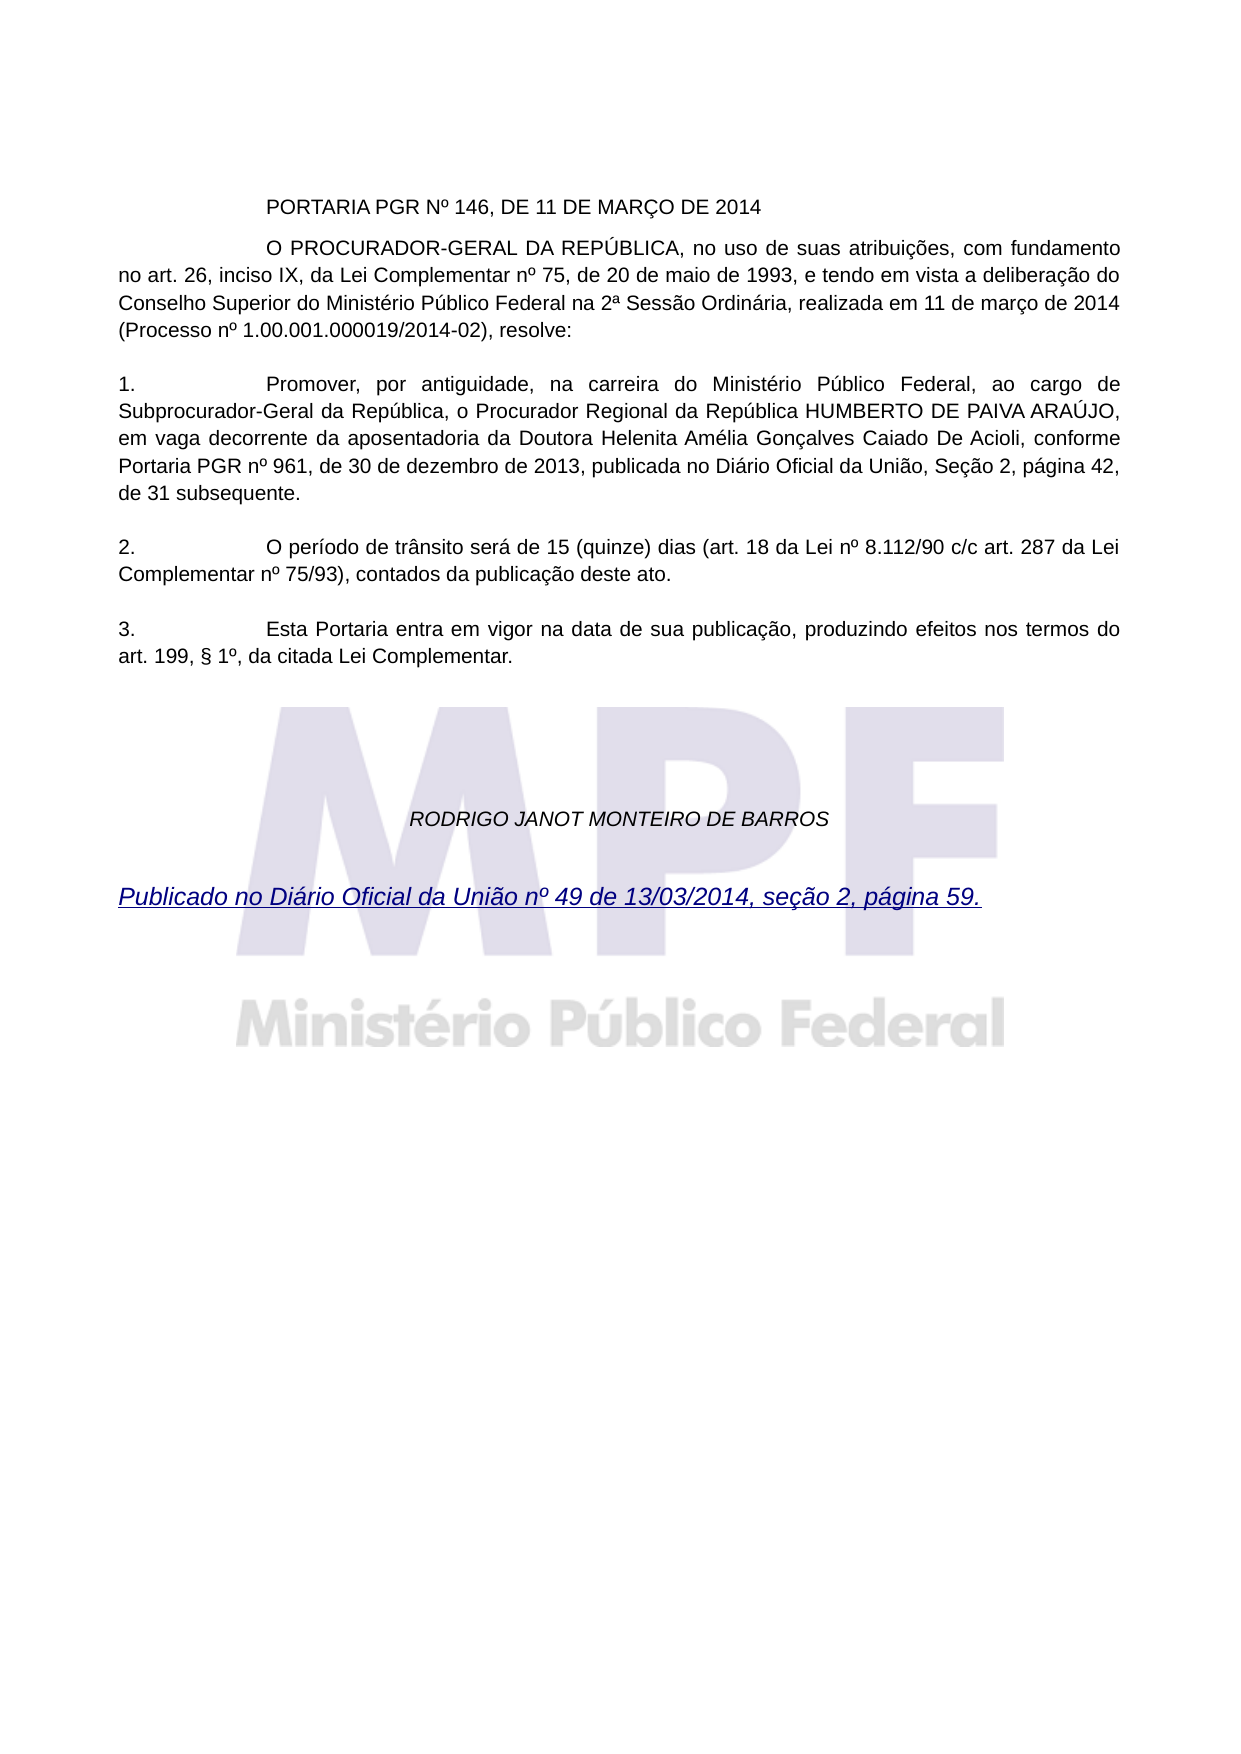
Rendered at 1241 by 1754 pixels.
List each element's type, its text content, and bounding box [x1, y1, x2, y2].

text RODRIGO JANOT MONTEIRO DE BARROS [118, 804, 1122, 831]
picture [236, 831, 1004, 885]
text 1. Promover, por antiguidade, na carreira do Ministério Público Federal, ao cargo de Subprocurador-Geral da República, o Procurador Regional da República HUMBERTO DE PAIVA ARAÚJO, em vaga decorrente da aposentadoria da Doutora Helenita Amélia Gonçalves Caiado De Acioli, conforme Portaria PGR nº 961, de 30 de dezembro de 2013, publicada no Diário Oficial da União, Seção 2, página 42, de 31 subsequente. [118, 369, 1122, 504]
picture [236, 707, 1004, 804]
text 3. Esta Portaria entra em vigor na data de sua publicação, produzindo efeitos nos termos do art. 199, § 1º, da citada Lei Complementar. [118, 613, 1122, 668]
text Publicado no Diário Oficial da União nº 49 de 13/03/2014, seção 2, página 59. [118, 885, 1161, 910]
text O PROCURADOR-GERAL DA REPÚBLICA, no uso de suas atribuições, com fundamento no art. 26, inciso IX, da Lei Complementar nº 75, de 20 de maio de 1993, e tendo em vista a deliberação do Conselho Superior do Ministério Público Federal na 2ª Sessão Ordinária, realizada em 11 de março de 2014 (Processo nº 1.00.001.000019/2014-02), resolve: [118, 233, 1122, 341]
text PORTARIA PGR Nº 146, DE 11 DE MARÇO DE 2014 [118, 193, 1122, 220]
text 2. O período de trânsito será de 15 (quinze) dias (art. 18 da Lei nº 8.112/90 c/c art. 287 da Lei Complementar nº 75/93), contados da publicação deste ato. [118, 532, 1122, 586]
picture [236, 910, 1004, 1047]
